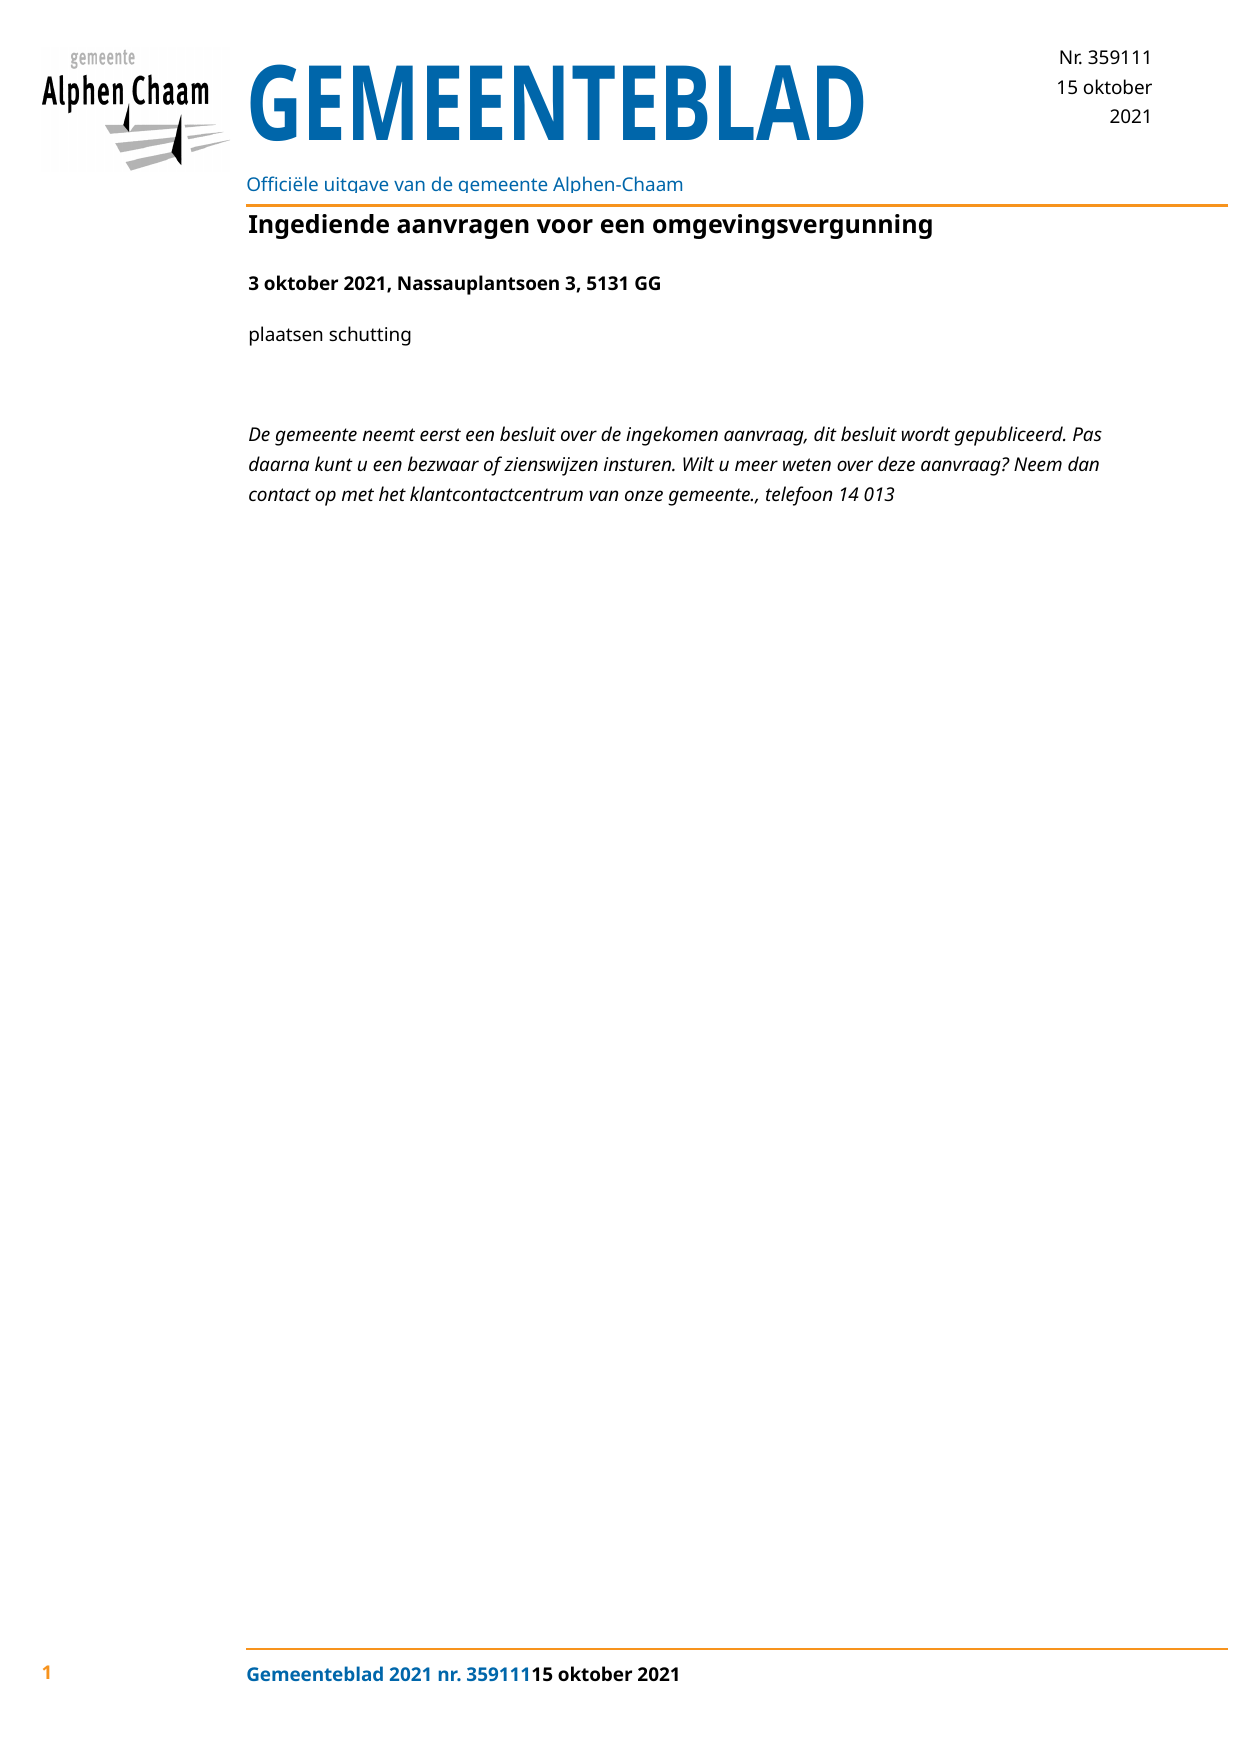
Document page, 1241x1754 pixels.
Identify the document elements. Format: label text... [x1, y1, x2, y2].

text De gemeente neemt eerst een besluit over de ingekomen aanvraag, dit besluit wordt gepubliceerd. Pas daarna kunt u een bezwaar of zienswijzen insturen. Wilt u meer weten over deze aanvraag? Neem dan contact op met het klantcontactcentrum van onze gemeente., telefoon 14 013 [248, 422, 1152, 506]
text plaatsen schutting [248, 321, 1152, 346]
text 3 oktober 2021, Nassauplantsoen 3, 5131 GG [248, 270, 1152, 296]
text Ingediende aanvragen voor een omgevingsvergunning [248, 207, 1152, 241]
picture [41, 47, 231, 172]
